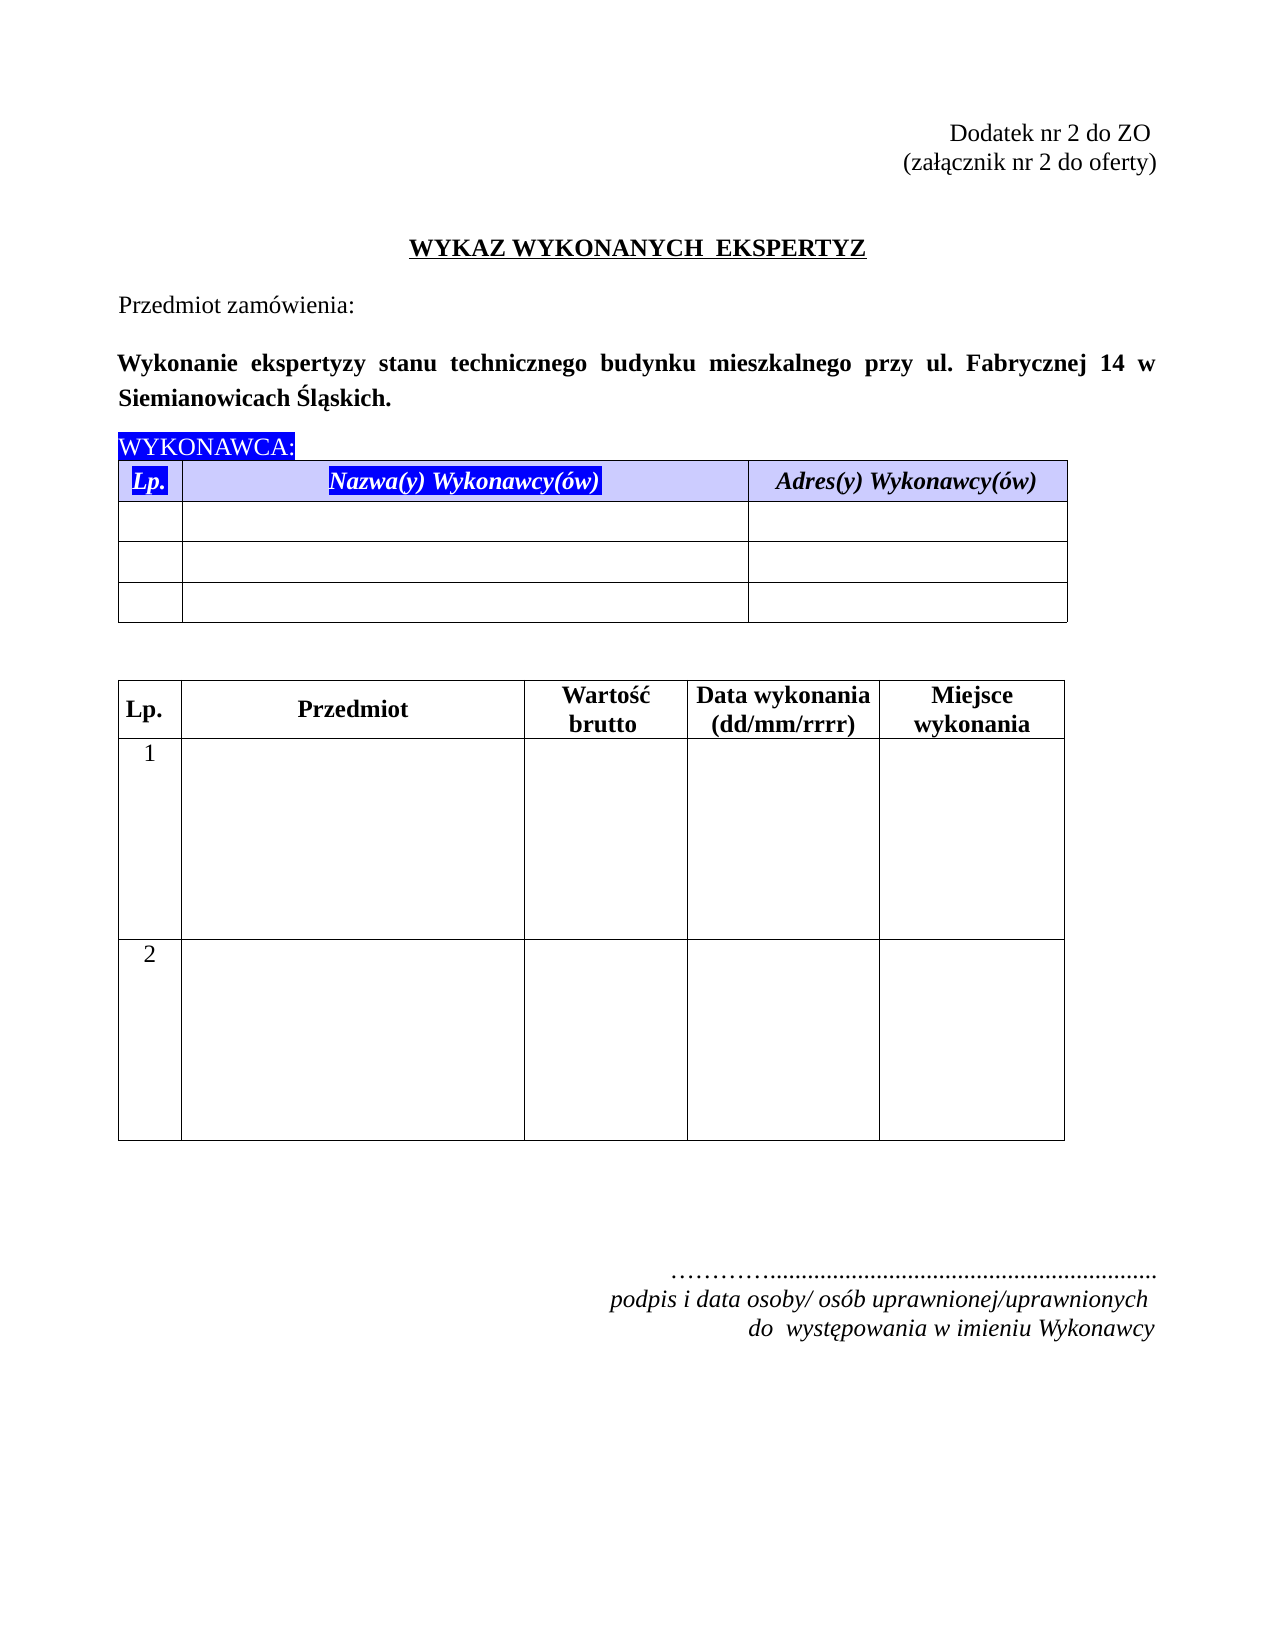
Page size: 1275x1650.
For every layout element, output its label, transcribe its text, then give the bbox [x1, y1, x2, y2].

text WYKAZ WYKONANYCH EKSPERTYZ [118, 233, 1157, 262]
table_header Lp. [119, 681, 181, 737]
table_header Lp. [119, 461, 182, 501]
table_cell 2 [119, 940, 181, 1140]
text Wykonanie ekspertyzy stanu technicznego budynku mieszkalnego przy ul. Fabrycznej 14 w Siemianowicach Śląskich. [117, 348, 1157, 411]
table_cell [880, 739, 1064, 939]
table_cell [182, 739, 524, 939]
table_cell [688, 739, 879, 939]
text WYKONAWCA: [118, 432, 1157, 460]
table_cell [749, 542, 1067, 582]
table_header Data wykonania (dd/mm/rrrr) [688, 681, 879, 737]
table_cell [182, 940, 524, 1140]
table_header Wartość brutto [525, 681, 687, 737]
text do występowania w imieniu Wykonawcy [118, 1313, 1157, 1342]
table_header Nazwa(y) Wykonawcy(ów) [183, 461, 748, 501]
table_cell [183, 542, 748, 582]
text ………….............................................................. podpis i data osoby/ osób uprawnionej/uprawnionych [561, 1256, 1157, 1313]
table_cell [183, 502, 748, 541]
text Dodatek nr 2 do ZO [118, 118, 1157, 147]
table_cell [183, 583, 748, 622]
table_cell [525, 739, 687, 939]
table_cell 1 [119, 739, 181, 939]
table_cell [749, 502, 1067, 541]
text Przedmiot zamówienia: [118, 291, 1157, 319]
table_cell [119, 583, 182, 622]
table_cell [119, 502, 182, 541]
table_header Adres(y) Wykonawcy(ów) [749, 461, 1067, 501]
table_cell [688, 940, 879, 1140]
table_cell [525, 940, 687, 1140]
table_cell [749, 583, 1067, 622]
table_header Miejsce wykonania [880, 681, 1064, 737]
table_header Przedmiot [182, 681, 524, 737]
table_cell [119, 542, 182, 582]
table_cell [880, 940, 1064, 1140]
text (załącznik nr 2 do oferty) [118, 147, 1157, 176]
